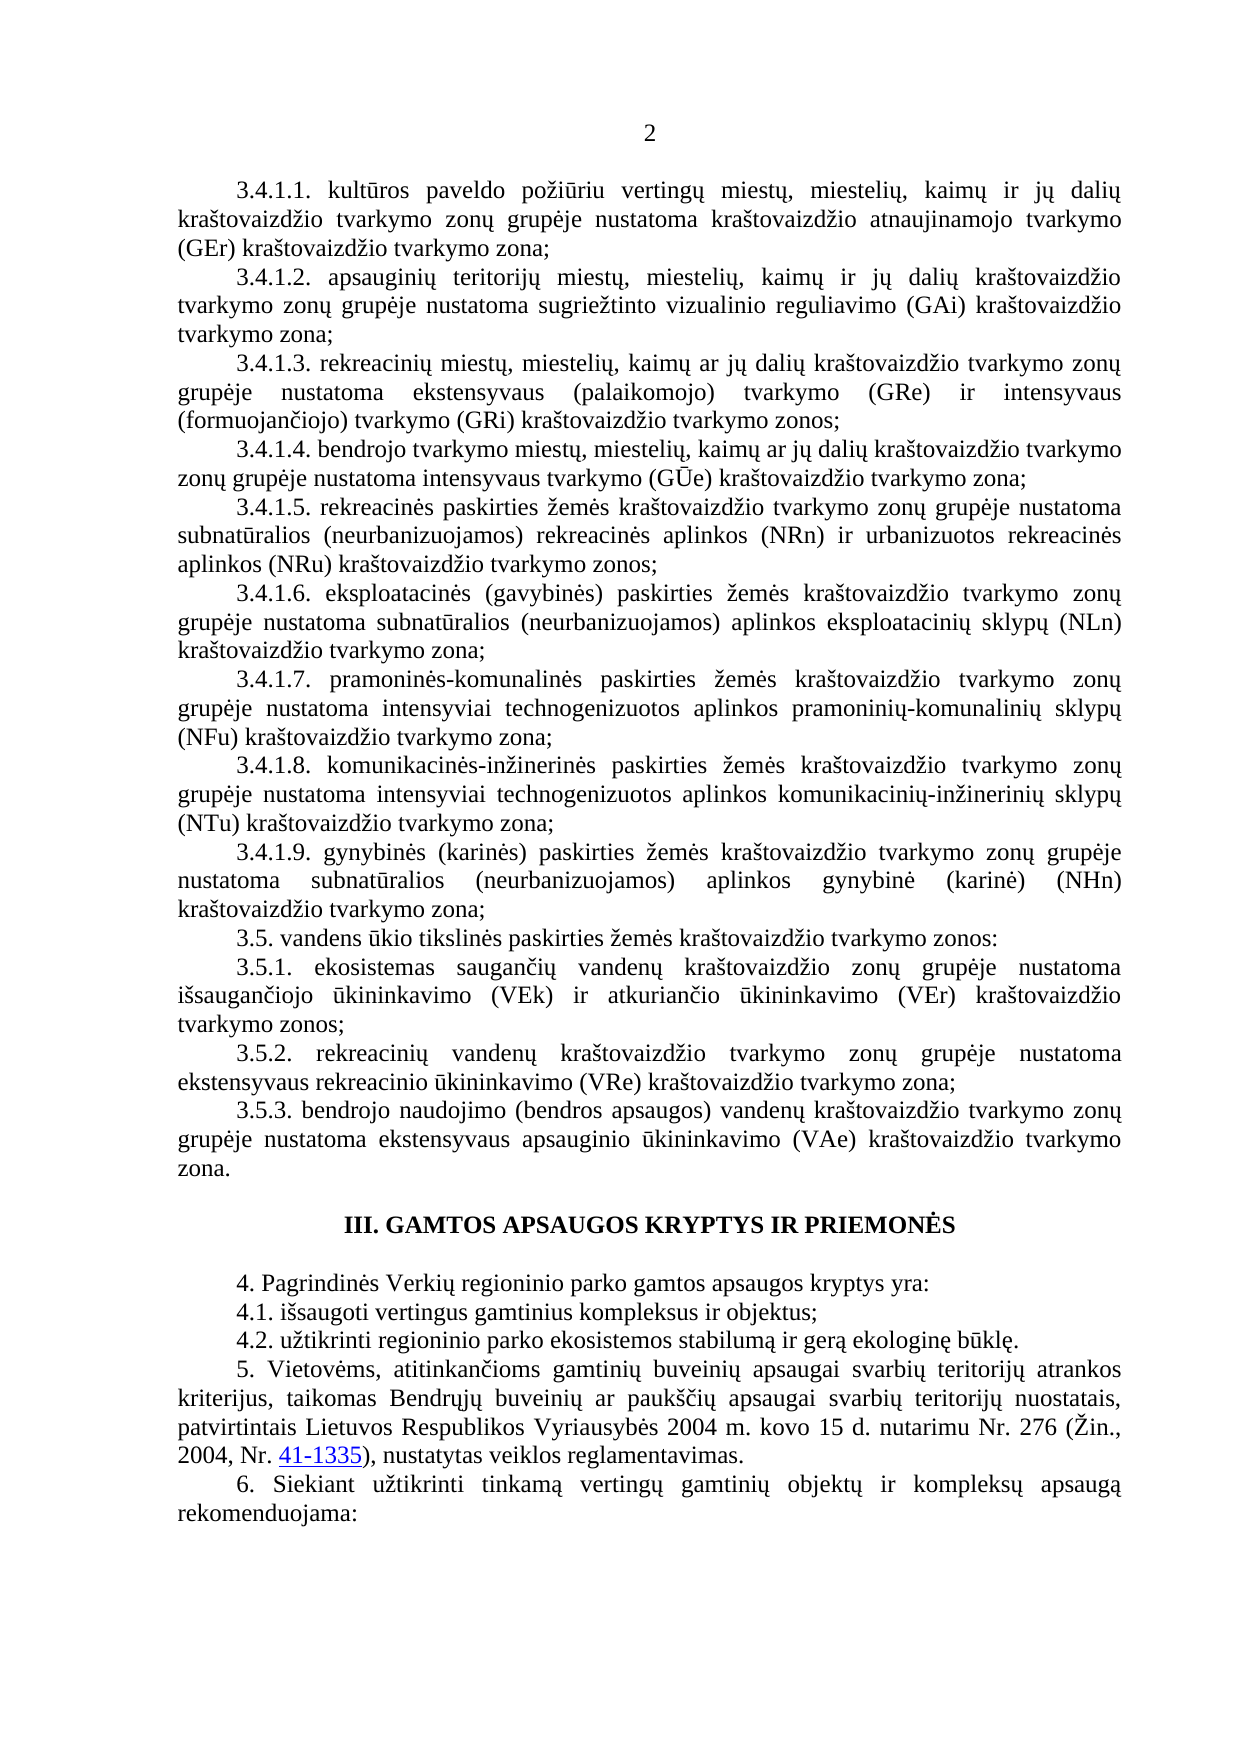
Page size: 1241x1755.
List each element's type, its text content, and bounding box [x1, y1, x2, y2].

text 3.4.1.2. apsauginių teritorijų miestų, miestelių, kaimų ir jų dalių kraštovaizdžio tvarkymo zonų grupėje nustatoma sugriežtinto vizualinio reguliavimo (GAi) kraštovaizdžio tvarkymo zona; [177, 262, 1122, 348]
text III. GAMTOS APSAUGOS KRYPTYS IR PRIEMONĖS [177, 1211, 1122, 1239]
text 4.2. užtikrinti regioninio parko ekosistemos stabilumą ir gerą ekologinę būklę. [177, 1326, 1122, 1354]
text 3.4.1.5. rekreacinės paskirties žemės kraštovaizdžio tvarkymo zonų grupėje nustatoma subnatūralios (neurbanizuojamos) rekreacinės aplinkos (NRn) ir urbanizuotos rekreacinės aplinkos (NRu) kraštovaizdžio tvarkymo zonos; [177, 492, 1122, 578]
text 3.4.1.6. eksploatacinės (gavybinės) paskirties žemės kraštovaizdžio tvarkymo zonų grupėje nustatoma subnatūralios (neurbanizuojamos) aplinkos eksploatacinių sklypų (NLn) kraštovaizdžio tvarkymo zona; [177, 578, 1122, 664]
text 5. Vietovėms, atitinkančioms gamtinių buveinių apsaugai svarbių teritorijų atrankos kriterijus, taikomas Bendrųjų buveinių ar paukščių apsaugai svarbių teritorijų nuostatais, patvirtintais Lietuvos Respublikos Vyriausybės 2004 m. kovo 15 d. nutarimu Nr. 276 (Žin., 2004, Nr. 41-1335), nustatytas veiklos reglamentavimas. [177, 1354, 1122, 1469]
text 3.4.1.4. bendrojo tvarkymo miestų, miestelių, kaimų ar jų dalių kraštovaizdžio tvarkymo zonų grupėje nustatoma intensyvaus tvarkymo (GŪe) kraštovaizdžio tvarkymo zona; [177, 434, 1122, 492]
text 3.4.1.1. kultūros paveldo požiūriu vertingų miestų, miestelių, kaimų ir jų dalių kraštovaizdžio tvarkymo zonų grupėje nustatoma kraštovaizdžio atnaujinamojo tvarkymo (GEr) kraštovaizdžio tvarkymo zona; [177, 176, 1122, 262]
text 3.5. vandens ūkio tikslinės paskirties žemės kraštovaizdžio tvarkymo zonos: [177, 923, 1122, 952]
text 3.5.3. bendrojo naudojimo (bendros apsaugos) vandenų kraštovaizdžio tvarkymo zonų grupėje nustatoma ekstensyvaus apsauginio ūkininkavimo (VAe) kraštovaizdžio tvarkymo zona. [177, 1096, 1122, 1182]
text 3.4.1.3. rekreacinių miestų, miestelių, kaimų ar jų dalių kraštovaizdžio tvarkymo zonų grupėje nustatoma ekstensyvaus (palaikomojo) tvarkymo (GRe) ir intensyvaus (formuojančiojo) tvarkymo (GRi) kraštovaizdžio tvarkymo zonos; [177, 348, 1122, 434]
text 3.4.1.7. pramoninės-komunalinės paskirties žemės kraštovaizdžio tvarkymo zonų grupėje nustatoma intensyviai technogenizuotos aplinkos pramoninių-komunalinių sklypų (NFu) kraštovaizdžio tvarkymo zona; [177, 664, 1122, 751]
text 3.4.1.9. gynybinės (karinės) paskirties žemės kraštovaizdžio tvarkymo zonų grupėje nustatoma subnatūralios (neurbanizuojamos) aplinkos gynybinė (karinė) (NHn) kraštovaizdžio tvarkymo zona; [177, 837, 1122, 923]
text 6. Siekiant užtikrinti tinkamą vertingų gamtinių objektų ir kompleksų apsaugą rekomenduojama: [177, 1469, 1122, 1527]
text 3.4.1.8. komunikacinės-inžinerinės paskirties žemės kraštovaizdžio tvarkymo zonų grupėje nustatoma intensyviai technogenizuotos aplinkos komunikacinių-inžinerinių sklypų (NTu) kraštovaizdžio tvarkymo zona; [177, 751, 1122, 837]
text 3.5.1. ekosistemas saugančių vandenų kraštovaizdžio zonų grupėje nustatoma išsaugančiojo ūkininkavimo (VEk) ir atkuriančio ūkininkavimo (VEr) kraštovaizdžio tvarkymo zonos; [177, 952, 1122, 1038]
text 3.5.2. rekreacinių vandenų kraštovaizdžio tvarkymo zonų grupėje nustatoma ekstensyvaus rekreacinio ūkininkavimo (VRe) kraštovaizdžio tvarkymo zona; [177, 1038, 1122, 1096]
text 4.1. išsaugoti vertingus gamtinius kompleksus ir objektus; [177, 1297, 1122, 1326]
text 4. Pagrindinės Verkių regioninio parko gamtos apsaugos kryptys yra: [177, 1268, 1122, 1297]
